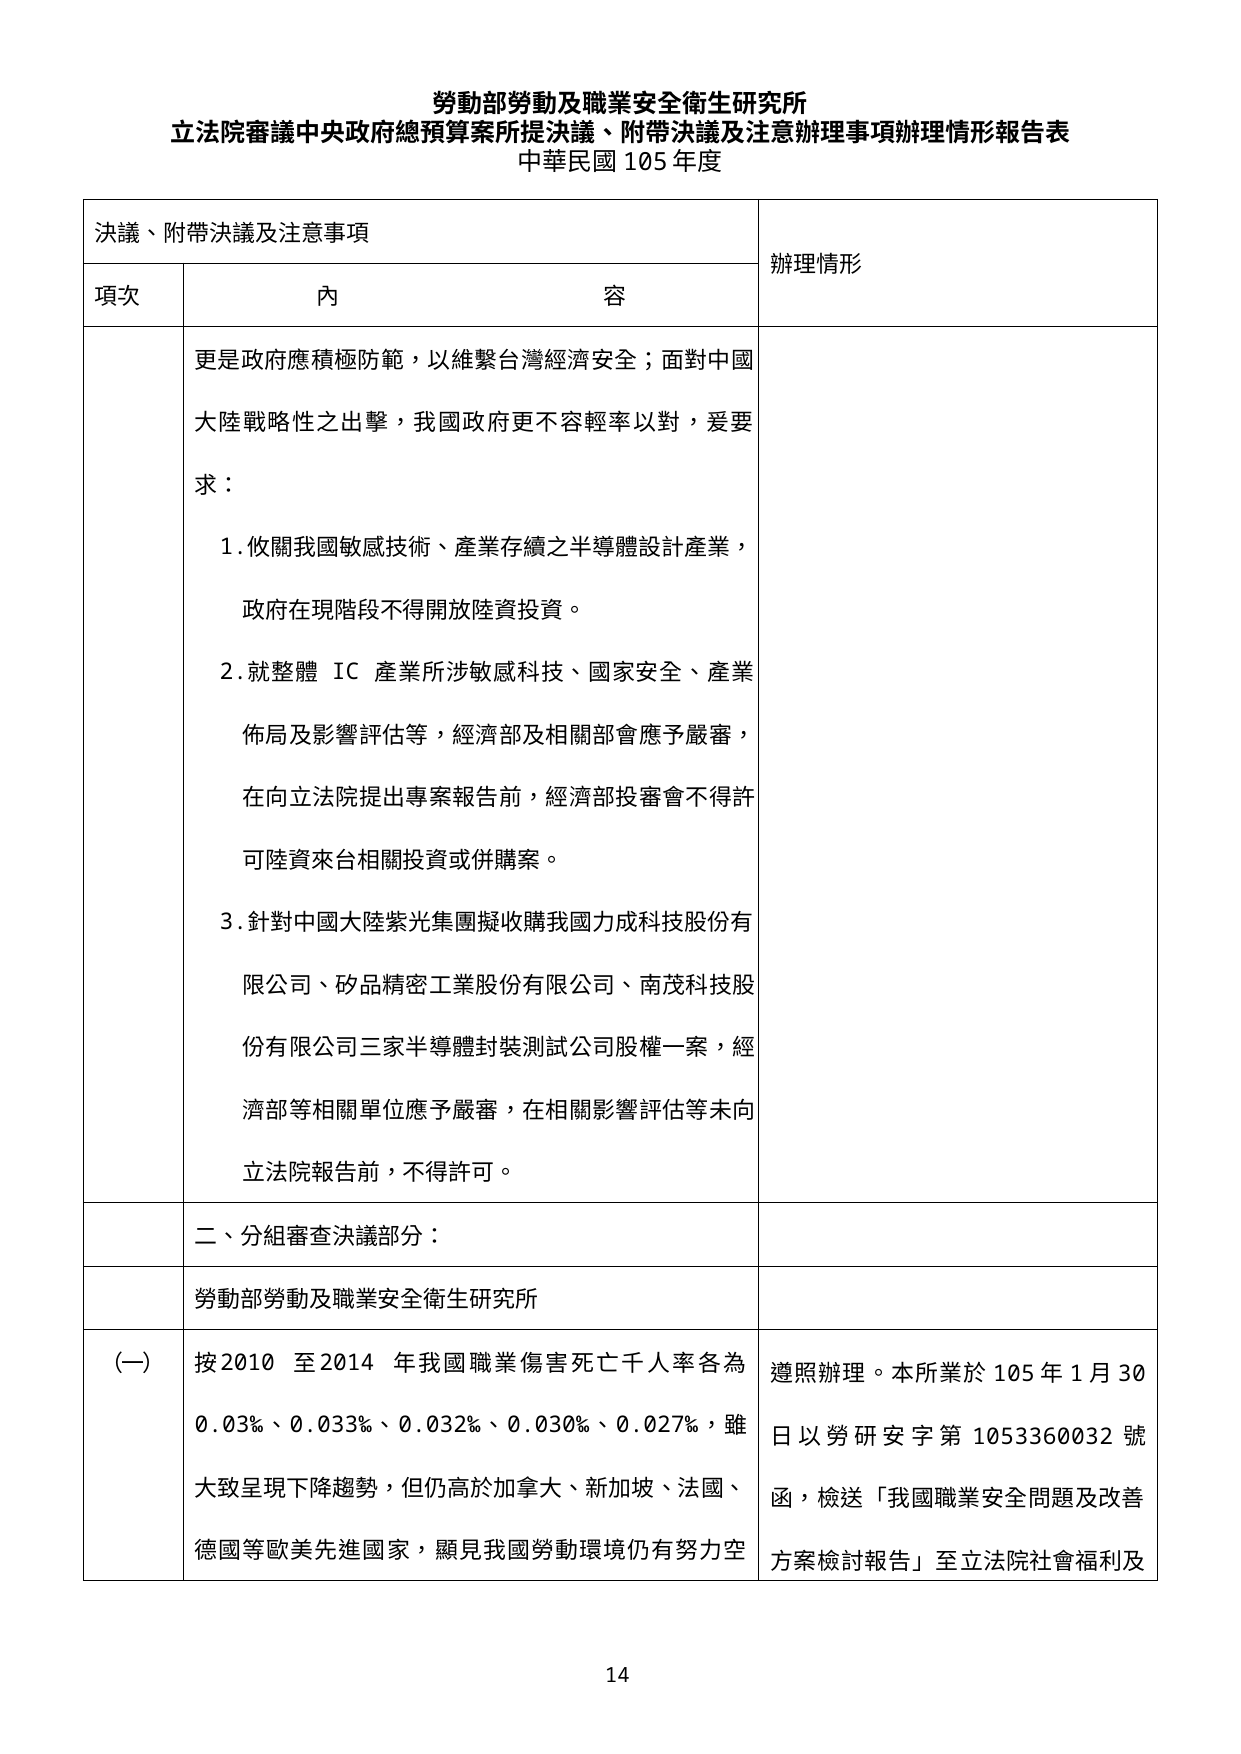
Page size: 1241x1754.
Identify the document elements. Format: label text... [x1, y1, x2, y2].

table_cell [759, 1267, 1157, 1329]
table_cell [84, 1203, 183, 1266]
table_cell 內 容 [184, 264, 758, 326]
table_header 辦理情形 [759, 200, 1157, 326]
table_cell [759, 327, 1157, 1202]
table_cell [84, 1267, 183, 1329]
table_cell 勞動部勞動及職業安全衛生研究所 [184, 1267, 758, 1329]
table_cell [84, 327, 183, 1202]
table_cell 遵照辦理。本所業於105年1月30日以勞研安字第1053360032號函，檢送「我國職業安全問題及改善方案檢討報告」至立法院社會福利及 [759, 1330, 1157, 1580]
table_cell 按2010 至2014 年我國職業傷害死亡千人率各為0.03‰、0.033‰、0.032‰、0.030‰、0.027‰，雖大致呈現下降趨勢，但仍高於加拿大、新加坡、法國、德國等歐美先進國家，顯見我國勞動環境仍有努力空 [184, 1330, 758, 1580]
table_cell （一） [84, 1330, 183, 1580]
table_cell 更是政府應積極防範，以維繫台灣經濟安全；面對中國大陸戰略性之出擊，我國政府更不容輕率以對，爰要求： 1.攸關我國敏感技術、產業存續之半導體設計產業，政府在現階段不得開放陸資投資。 2.就整體 IC 產業所涉敏感科技、國家安全、產業佈局及影響評估等，經濟部及相關部會應予嚴審，在向立法院提出專案報告前，經濟部投審會不得許可陸資來台相關投資或併購案。 3.針對中國大陸紫光集團擬收購我國力成科技股份有限公司、矽品精密工業股份有限公司、南茂科技股份有限公司三家半導體封裝測試公司股權一案，經濟部等相關單位應予嚴審，在相關影響評估等未向立法院報告前，不得許可。 [184, 327, 758, 1202]
table_cell 項次 [84, 264, 183, 326]
table_cell 二、分組審查決議部分： [184, 1203, 758, 1266]
table_cell [759, 1203, 1157, 1266]
table_header 決議、附帶決議及注意事項 [84, 200, 758, 262]
